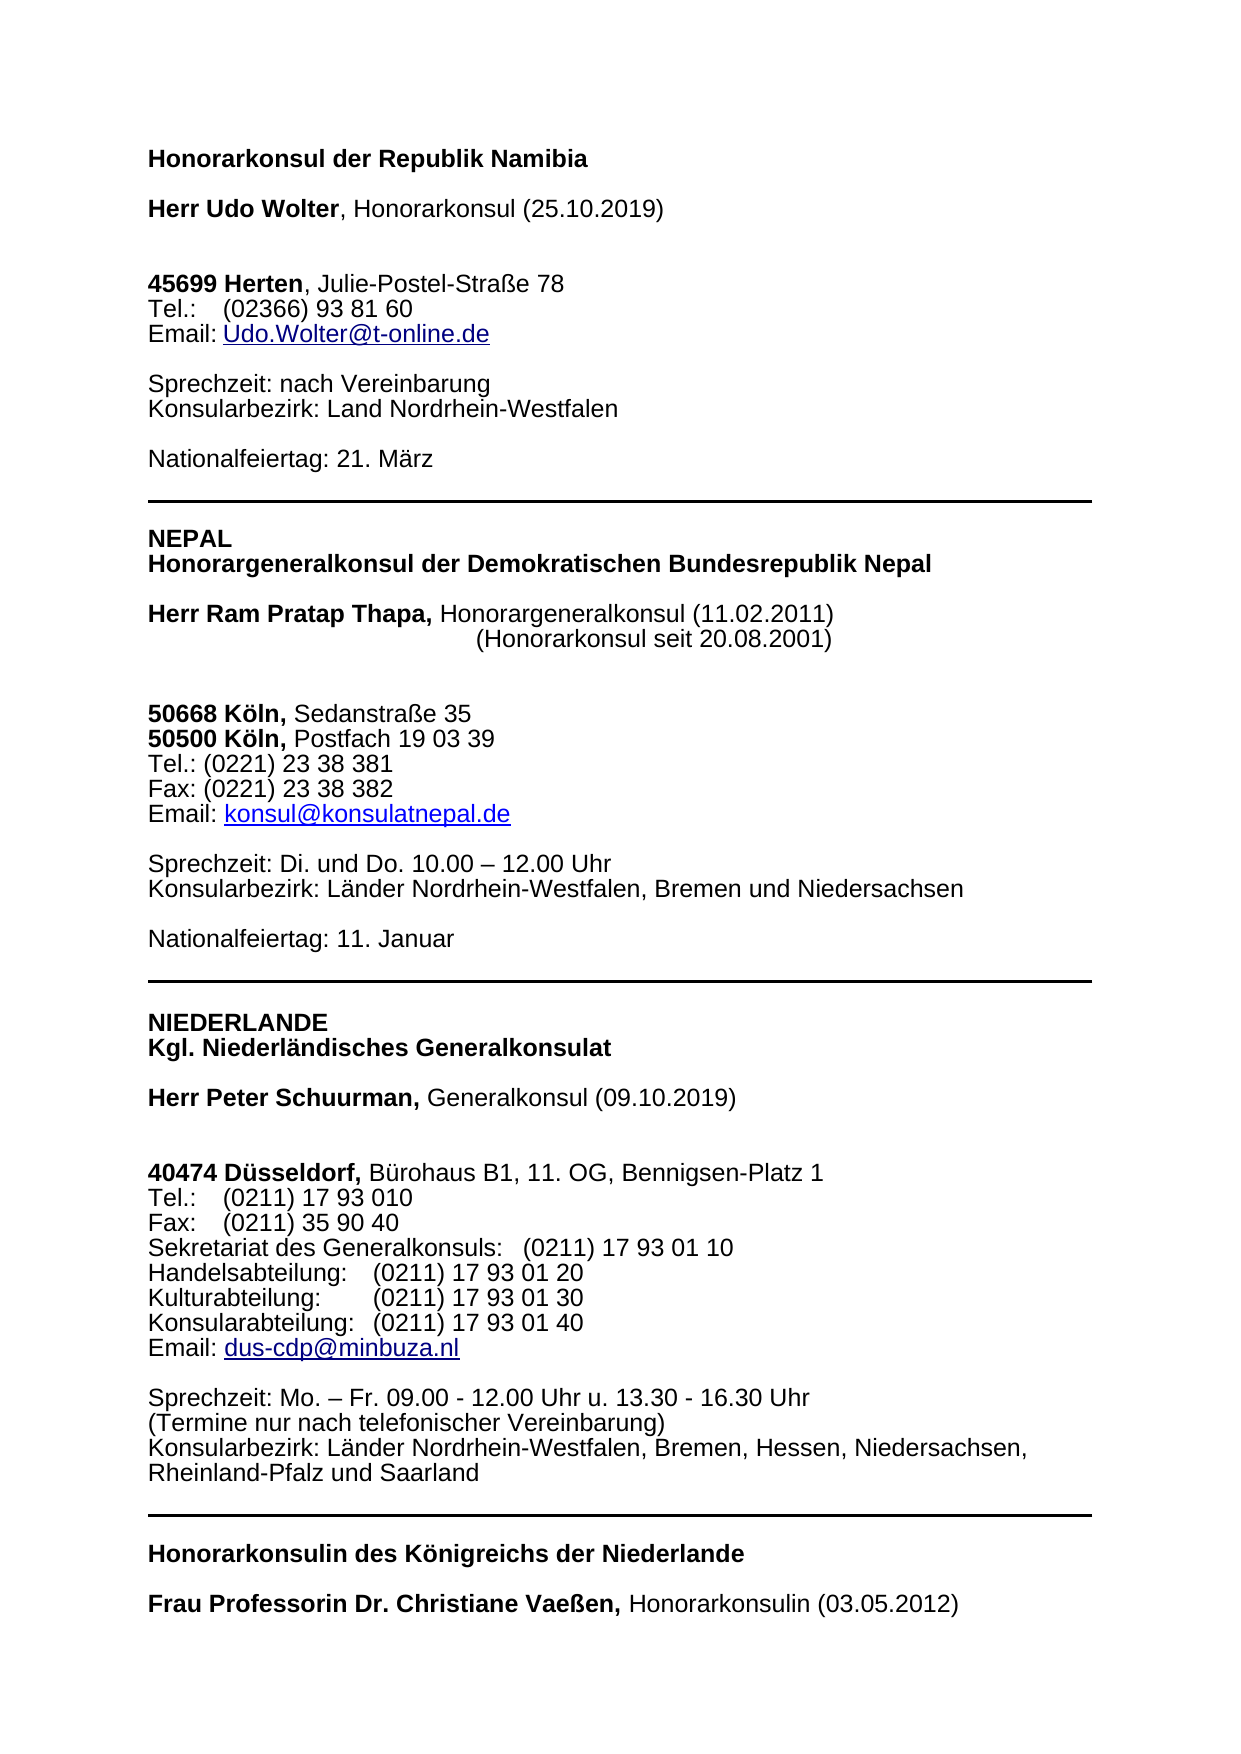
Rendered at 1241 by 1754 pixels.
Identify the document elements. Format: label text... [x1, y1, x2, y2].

text Konsularbezirk: Länder Nordrhein-Westfalen, Bremen, Hessen, Niedersachsen, Rheinland-Pfalz und Saarland [148, 1437, 1092, 1487]
text Email: konsul@konsulatnepal.de [148, 803, 1092, 828]
text Nationalfeiertag: 21. März [148, 448, 1092, 473]
text 50668 Köln, Sedanstraße 35 [148, 703, 1092, 728]
text Tel.: (0221) 23 38 381 [148, 753, 1092, 778]
text Sprechzeit: nach Vereinbarung [148, 373, 1092, 398]
text Fax: (0211) 35 90 40 [148, 1212, 1092, 1237]
text (Termine nur nach telefonischer Vereinbarung) [148, 1412, 1092, 1437]
text (Honorarkonsul seit 20.08.2001) [373, 628, 1092, 653]
text 40474 Düsseldorf, Bürohaus B1, 11. OG, Bennigsen-Platz 1 [148, 1162, 1092, 1187]
text Konsularbezirk: Land Nordrhein-Westfalen [148, 398, 1092, 423]
text Kgl. Niederländisches Generalkonsulat [148, 1037, 1092, 1062]
text Tel.: (02366) 93 81 60 [148, 298, 1092, 323]
text Email: Udo.Wolter@t-online.de [148, 323, 1092, 348]
text Sprechzeit: Di. und Do. 10.00 – 12.00 Uhr [148, 853, 1092, 878]
text Honorarkonsul der Republik Namibia [148, 148, 1092, 173]
text NEPAL [148, 528, 1092, 553]
text Email: dus-cdp@minbuza.nl [148, 1337, 1092, 1362]
text 45699 Herten, Julie-Postel-Straße 78 [148, 273, 1092, 298]
text Frau Professorin Dr. Christiane Vaeßen, Honorarkonsulin (03.05.2012) [148, 1592, 1092, 1617]
text Kulturabteilung: (0211) 17 93 01 30 [148, 1287, 1092, 1312]
text Konsularbezirk: Länder Nordrhein-Westfalen, Bremen und Niedersachsen [148, 878, 1092, 903]
text Herr Udo Wolter, Honorarkonsul (25.10.2019) [148, 198, 1092, 223]
text Sprechzeit: Mo. – Fr. 09.00 - 12.00 Uhr u. 13.30 - 16.30 Uhr [148, 1387, 1092, 1412]
text NIEDERLANDE [148, 1012, 1092, 1037]
text Tel.: (0211) 17 93 010 [148, 1187, 1092, 1212]
text 50500 Köln, Postfach 19 03 39 [148, 728, 1092, 753]
text Konsularabteilung: (0211) 17 93 01 40 [148, 1312, 1092, 1337]
text Herr Ram Pratap Thapa, Honorargeneralkonsul (11.02.2011) [148, 603, 1092, 628]
text Sekretariat des Generalkonsuls: (0211) 17 93 01 10 [148, 1237, 1092, 1262]
text Honorargeneralkonsul der Demokratischen Bundesrepublik Nepal [148, 553, 1092, 578]
text Handelsabteilung: (0211) 17 93 01 20 [148, 1262, 1092, 1287]
text Fax: (0221) 23 38 382 [148, 778, 1092, 803]
text Herr Peter Schuurman, Generalkonsul (09.10.2019) [148, 1087, 1092, 1112]
text Nationalfeiertag: 11. Januar [148, 928, 1092, 953]
text Honorarkonsulin des Königreichs der Niederlande [148, 1542, 1092, 1567]
